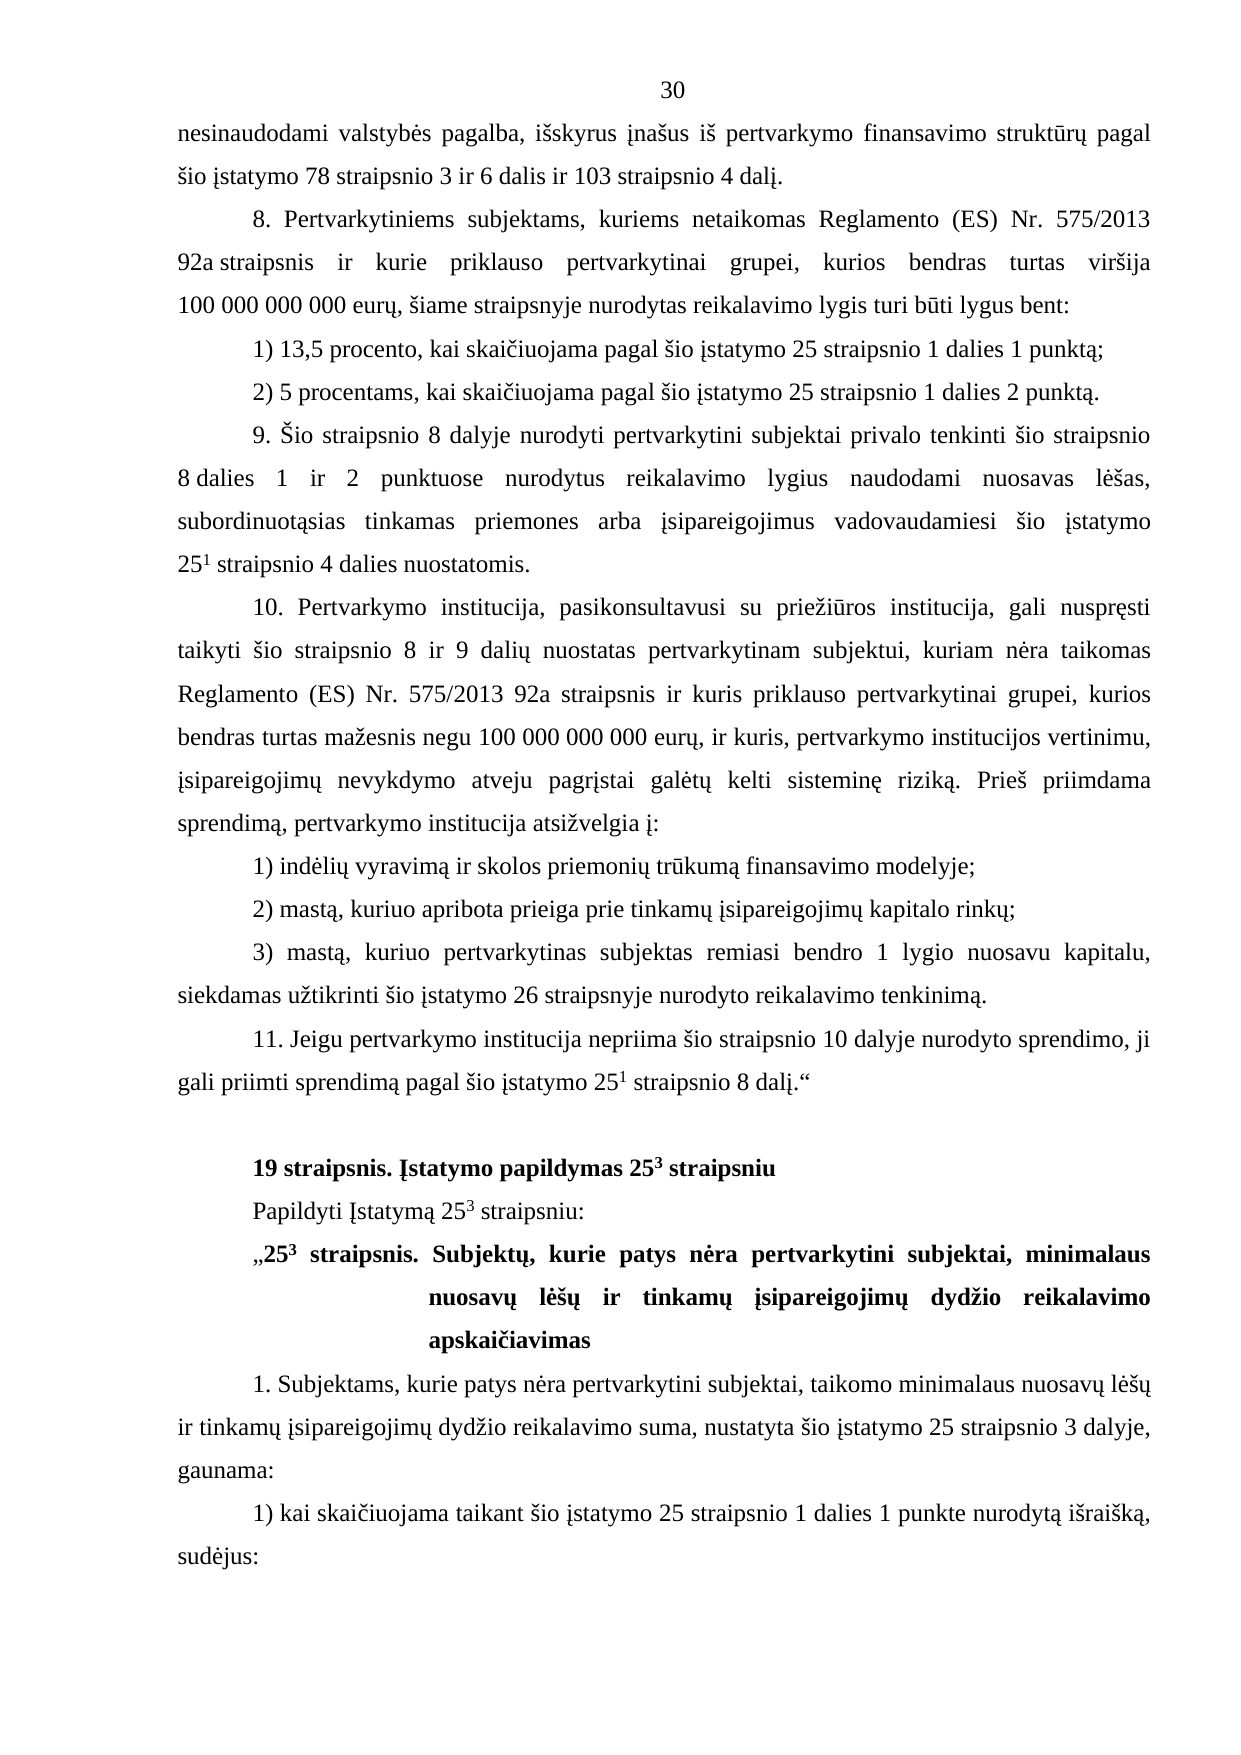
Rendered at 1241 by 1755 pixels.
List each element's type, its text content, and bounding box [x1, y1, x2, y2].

text 2) mastą, kuriuo apribota prieiga prie tinkamų įsipareigojimų kapitalo rinkų; [177, 894, 1152, 923]
text 10. Pertvarkymo institucija, pasikonsultavusi su priežiūros institucija, gali nuspręsti taikyti šio straipsnio 8 ir 9 dalių nuostatas pertvarkytinam subjektui, kuriam nėra taikomas Reglamento (ES) Nr. 575/2013 92a straipsnis ir kuris priklauso pertvarkytinai grupei, kurios bendras turtas mažesnis negu 100 000 000 000 eurų, ir kuris, pertvarkymo institucijos vertinimu, įsipareigojimų nevykdymo atveju pagrįstai galėtų kelti sisteminę riziką. Prieš priimdama sprendimą, pertvarkymo institucija atsižvelgia į: [177, 592, 1152, 837]
text 1) 13,5 procento, kai skaičiuojama pagal šio įstatymo 25 straipsnio 1 dalies 1 punktą; [177, 334, 1152, 362]
text 19 straipsnis. Įstatymo papildymas 253 straipsniu [177, 1153, 1152, 1182]
text 3) mastą, kuriuo pertvarkytinas subjektas remiasi bendro 1 lygio nuosavu kapitalu, siekdamas užtikrinti šio įstatymo 26 straipsnyje nurodyto reikalavimo tenkinimą. [177, 937, 1152, 1009]
text 2) 5 procentams, kai skaičiuojama pagal šio įstatymo 25 straipsnio 1 dalies 2 punktą. [177, 377, 1152, 406]
text 1) indėlių vyravimą ir skolos priemonių trūkumą finansavimo modelyje; [177, 851, 1152, 880]
text 8. Pertvarkytiniems subjektams, kuriems netaikomas Reglamento (ES) Nr. 575/2013 92a straipsnis ir kurie priklauso pertvarkytinai grupei, kurios bendras turtas viršija 100 000 000 000 eurų, šiame straipsnyje nurodytas reikalavimo lygis turi būti lygus bent: [177, 204, 1152, 319]
text 11. Jeigu pertvarkymo institucija nepriima šio straipsnio 10 dalyje nurodyto sprendimo, ji gali priimti sprendimą pagal šio įstatymo 251 straipsnio 8 dalį.“ [177, 1024, 1152, 1096]
text Papildyti Įstatymą 253 straipsniu: [177, 1196, 1152, 1225]
text nesinaudodami valstybės pagalba, išskyrus įnašus iš pertvarkymo finansavimo struktūrų pagal šio įstatymo 78 straipsnio 3 ir 6 dalis ir 103 straipsnio 4 dalį. [177, 118, 1152, 190]
text 9. Šio straipsnio 8 dalyje nurodyti pertvarkytini subjektai privalo tenkinti šio straipsnio 8 dalies 1 ir 2 punktuose nurodytus reikalavimo lygius naudodami nuosavas lėšas, subordinuotąsias tinkamas priemones arba įsipareigojimus vadovaudamiesi šio įstatymo 251 straipsnio 4 dalies nuostatomis. [177, 420, 1152, 578]
text 1. Subjektams, kurie patys nėra pertvarkytini subjektai, taikomo minimalaus nuosavų lėšų ir tinkamų įsipareigojimų dydžio reikalavimo suma, nustatyta šio įstatymo 25 straipsnio 3 dalyje, gaunama: [177, 1369, 1152, 1484]
text 1) kai skaičiuojama taikant šio įstatymo 25 straipsnio 1 dalies 1 punkte nurodytą išraišką, sudėjus: [177, 1498, 1152, 1570]
text „253 straipsnis. Subjektų, kurie patys nėra pertvarkytini subjektai, minimalaus nuosavų lėšų ir tinkamų įsipareigojimų dydžio reikalavimo apskaičiavimas [252, 1239, 1152, 1354]
